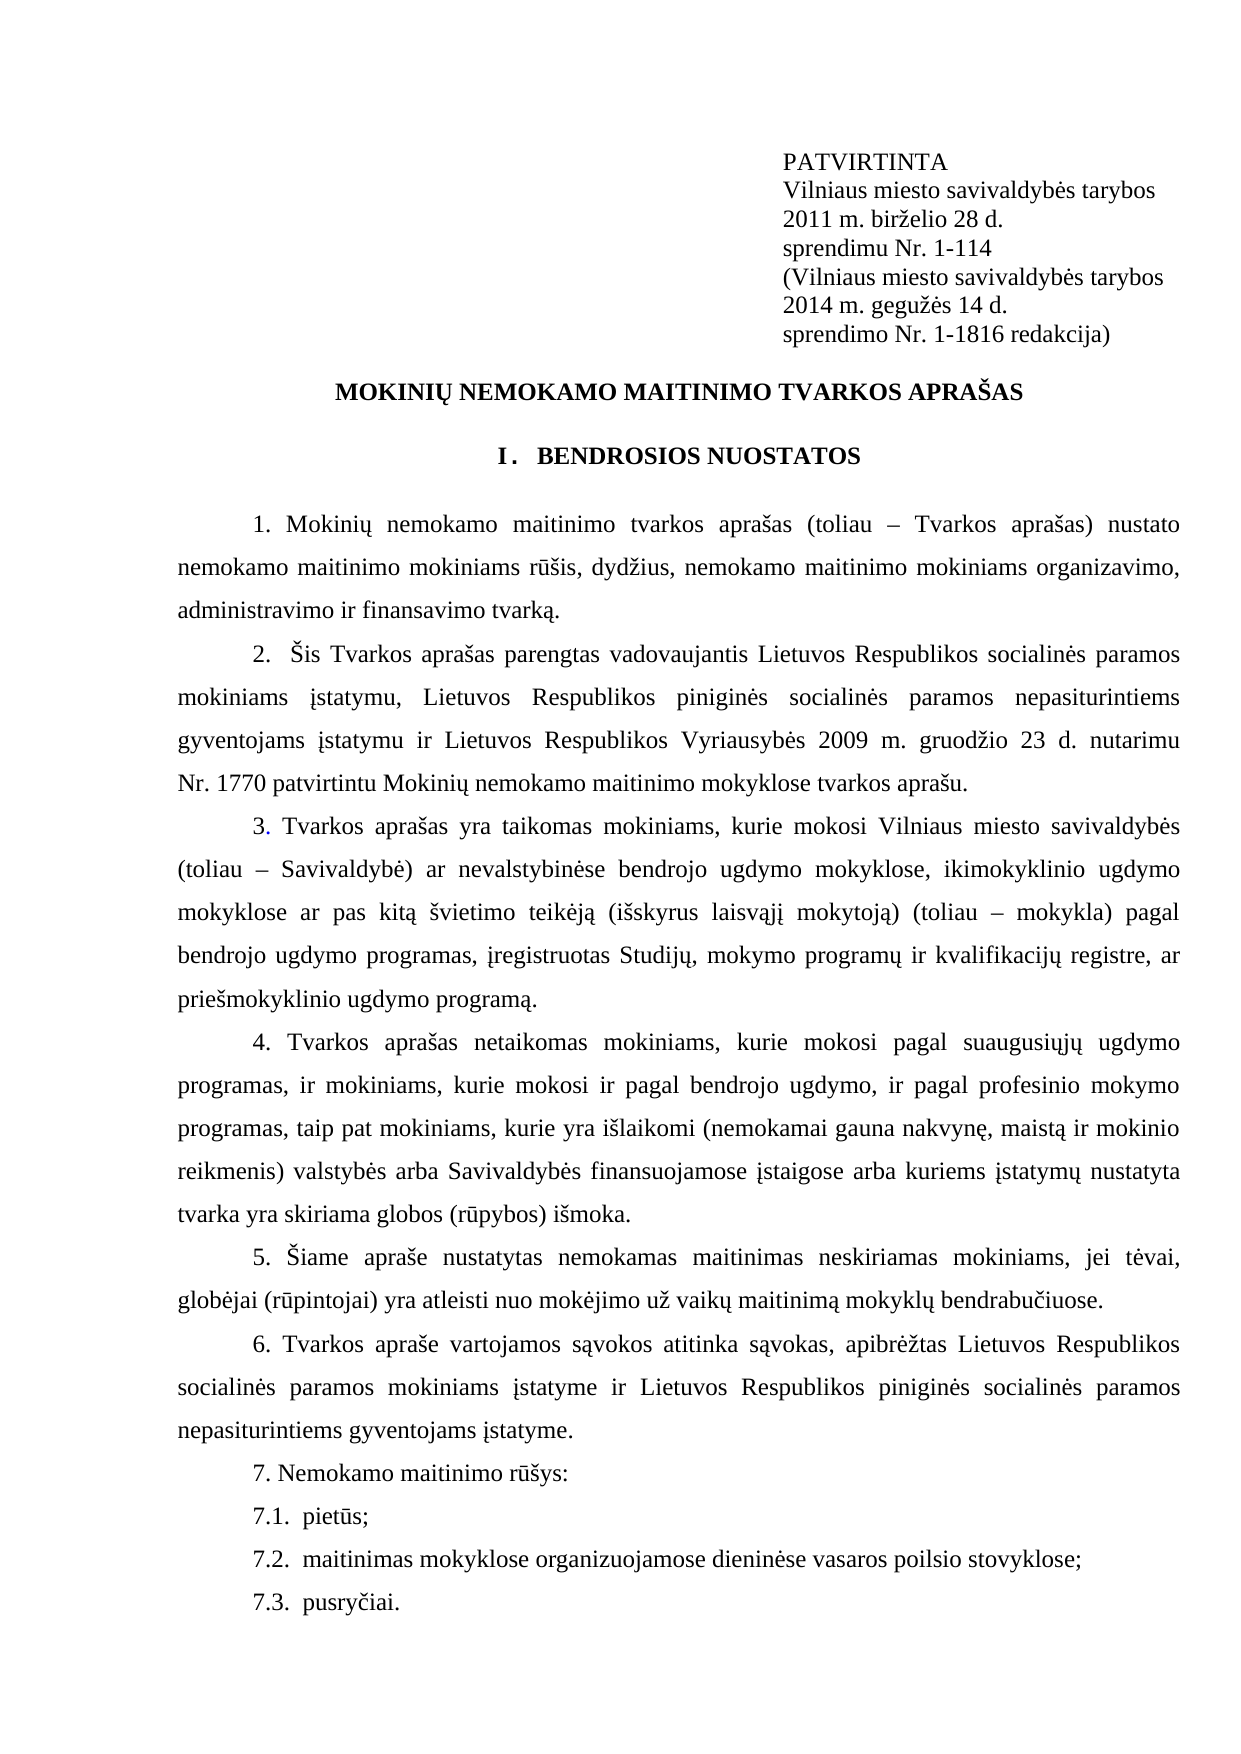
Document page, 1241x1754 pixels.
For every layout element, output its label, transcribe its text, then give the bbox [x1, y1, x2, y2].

text 2011 m. birželio 28 d. [783, 204, 1181, 233]
text (Vilniaus miesto savivaldybės tarybos [783, 262, 1181, 291]
text 3. Tvarkos aprašas yra taikomas mokiniams, kurie mokosi Vilniaus miesto savivaldybės (toliau – Savivaldybė) ar nevalstybinėse bendrojo ugdymo mokyklose, ikimokyklinio ugdymo mokyklose ar pas kitą švietimo teikėją (išskyrus laisvąjį mokytoją) (toliau – mokykla) pagal bendrojo ugdymo programas, įregistruotas Studijų, mokymo programų ir kvalifikacijų registre, ar priešmokyklinio ugdymo programą. [177, 811, 1181, 1012]
text I. BENDROSIOS NUOSTATOS [177, 434, 1181, 472]
text sprendimo Nr. 1-1816 redakcija) [783, 319, 1181, 348]
text 4. Tvarkos aprašas netaikomas mokiniams, kurie mokosi pagal suaugusiųjų ugdymo programas, ir mokiniams, kurie mokosi ir pagal bendrojo ugdymo, ir pagal profesinio mokymo programas, taip pat mokiniams, kurie yra išlaikomi (nemokamai gauna nakvynę, maistą ir mokinio reikmenis) valstybės arba Savivaldybės finansuojamose įstaigose arba kuriems įstatymų nustatyta tvarka yra skiriama globos (rūpybos) išmoka. [177, 1027, 1181, 1228]
text 6. Tvarkos apraše vartojamos sąvokos atitinka sąvokas, apibrėžtas Lietuvos Respublikos socialinės paramos mokiniams įstatyme ir Lietuvos Respublikos piniginės socialinės paramos nepasiturintiems gyventojams įstatyme. [177, 1329, 1181, 1444]
text 7.3. pusryčiai. [177, 1587, 1181, 1616]
text sprendimu Nr. 1-114 [783, 233, 1181, 262]
text 5. Šiame apraše nustatytas nemokamas maitinimas neskiriamas mokiniams, jei tėvai, globėjai (rūpintojai) yra atleisti nuo mokėjimo už vaikų maitinimą mokyklų bendrabučiuose. [177, 1242, 1181, 1314]
text 2. Šis Tvarkos aprašas parengtas vadovaujantis Lietuvos Respublikos socialinės paramos mokiniams įstatymu, Lietuvos Respublikos piniginės socialinės paramos nepasiturintiems gyventojams įstatymu ir Lietuvos Respublikos Vyriausybės 2009 m. gruodžio 23 d. nutarimu Nr. 1770 patvirtintu Mokinių nemokamo maitinimo mokyklose tvarkos aprašu. [177, 639, 1181, 797]
text 7.2. maitinimas mokyklose organizuojamose dieninėse vasaros poilsio stovyklose; [177, 1544, 1181, 1573]
text 2014 m. gegužės 14 d. [783, 291, 1181, 319]
text 1. Mokinių nemokamo maitinimo tvarkos aprašas (toliau – Tvarkos aprašas) nustato nemokamo maitinimo mokiniams rūšis, dydžius, nemokamo maitinimo mokiniams organizavimo, administravimo ir finansavimo tvarką. [177, 509, 1181, 624]
text Vilniaus miesto savivaldybės tarybos [783, 176, 1181, 204]
text 7. Nemokamo maitinimo rūšys: [177, 1458, 1181, 1487]
text 7.1. pietūs; [177, 1501, 1181, 1530]
text PATVIRTINTA [783, 147, 1181, 176]
text MOKINIŲ NEMOKAMO MAITINIMO TVARKOS APRAŠAS [177, 377, 1181, 406]
